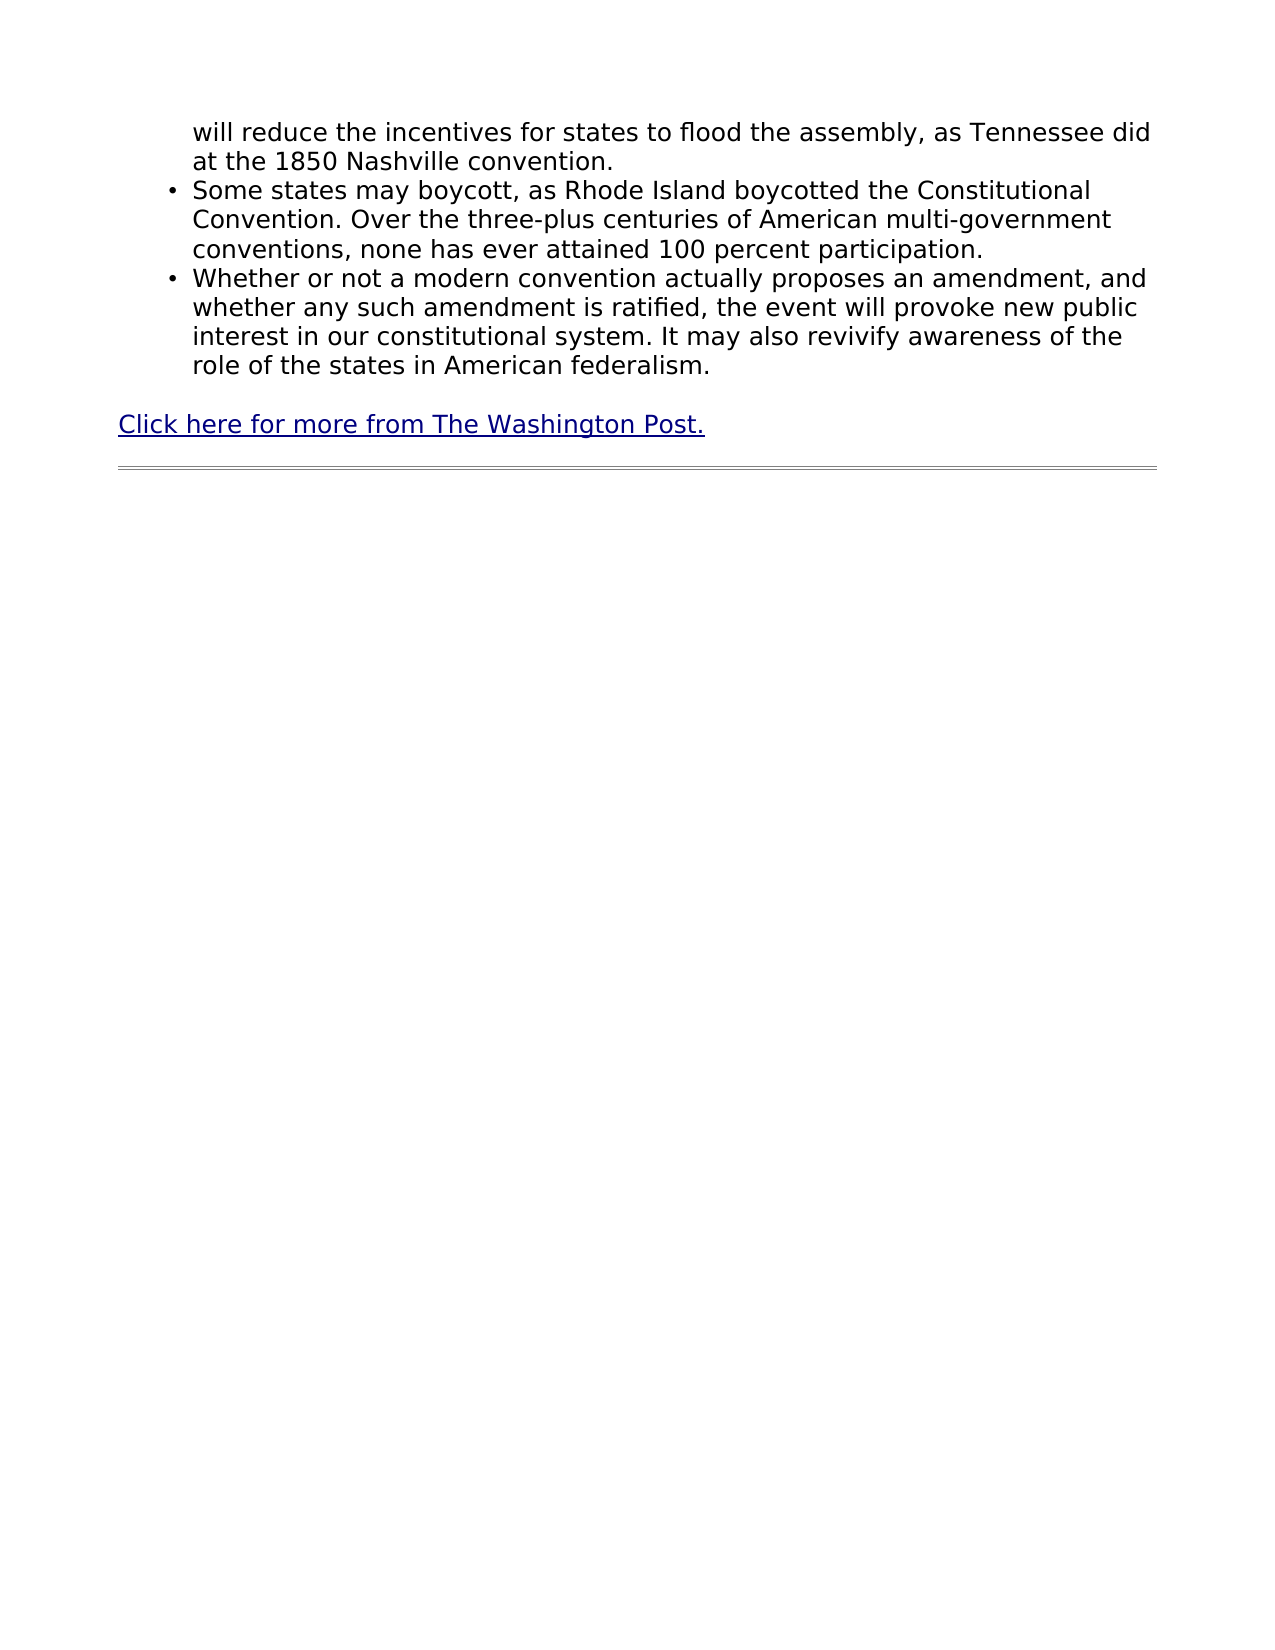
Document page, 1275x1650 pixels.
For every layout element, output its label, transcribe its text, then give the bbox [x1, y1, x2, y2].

list Some states may boycott, as Rhode Island boycotted the Constitutional Convention. Over the three-plus centuries of American multi-government conventions, none has ever attained 100 percent participation. [177, 176, 1157, 264]
list Whether or not a modern convention actually proposes an amendment, and whether any such amendment is ratified, the event will provoke new public interest in our constitutional system. It may also revivify awareness of the role of the states in American federalism. [177, 264, 1157, 381]
list will reduce the incentives for states to flood the assembly, as Tennessee did at the 1850 Nashville convention. [177, 118, 1157, 176]
text Click here for more from The Washington Post. [118, 410, 1157, 439]
